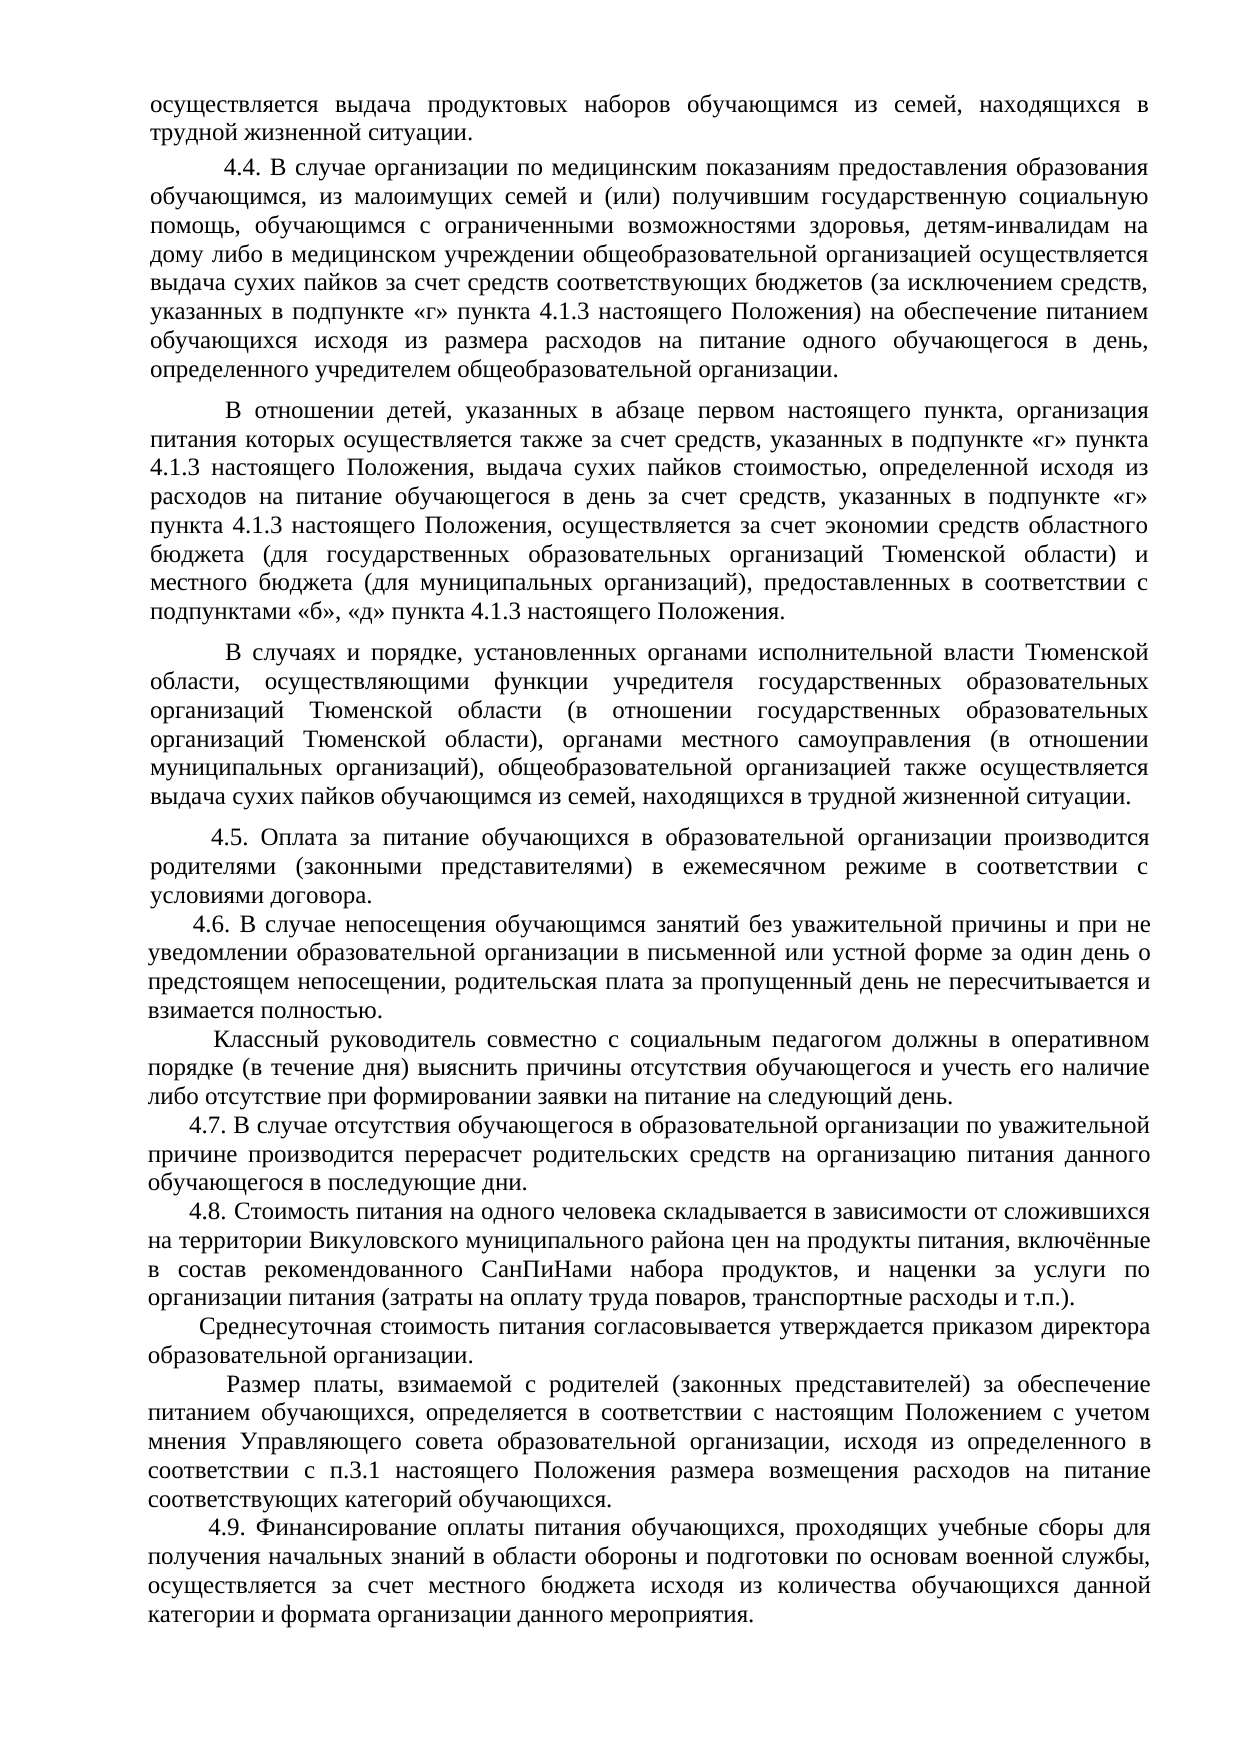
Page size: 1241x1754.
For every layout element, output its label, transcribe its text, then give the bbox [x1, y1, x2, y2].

text Среднесуточная стоимость питания согласовывается утверждается приказом директора образовательной организации. [148, 1311, 1152, 1369]
text 4.5. Оплата за питание обучающихся в образовательной организации производится родителями (законными представителями) в ежемесячном режиме в соответствии с условиями договора. [148, 822, 1149, 909]
text 4.7. В случае отсутствия обучающегося в образовательной организации по уважительной причине производится перерасчет родительских средств на организацию питания данного обучающегося в последующие дни. [148, 1110, 1152, 1196]
text В отношении детей, указанных в абзаце первом настоящего пункта, организация питания которых осуществляется также за счет средств, указанных в подпункте «г» пункта 4.1.3 настоящего Положения, выдача сухих пайков стоимостью, определенной исходя из расходов на питание обучающегося в день за счет средств, указанных в подпункте «г» пункта 4.1.3 настоящего Положения, осуществляется за счет экономии средств областного бюджета (для государственных образовательных организаций Тюменской области) и местного бюджета (для муниципальных организаций), предоставленных в соответствии с подпунктами «б», «д» пункта 4.1.3 настоящего Положения. [150, 395, 1149, 625]
text 4.8. Стоимость питания на одного человека складывается в зависимости от сложившихся на территории Викуловского муниципального района цен на продукты питания, включённые в состав рекомендованного СанПиНами набора продуктов, и наценки за услуги по организации питания (затраты на оплату труда поваров, транспортные расходы и т.п.). [148, 1196, 1152, 1311]
text Классный руководитель совместно с социальным педагогом должны в оперативном порядке (в течение дня) выяснить причины отсутствия обучающегося и учесть его наличие либо отсутствие при формировании заявки на питание на следующий день. [148, 1024, 1152, 1110]
text осуществляется выдача продуктовых наборов обучающимся из семей, находящихся в трудной жизненной ситуации. [150, 89, 1149, 146]
text Размер платы, взимаемой с родителей (законных представителей) за обеспечение питанием обучающихся, определяется в соответствии с настоящим Положением с учетом мнения Управляющего совета образовательной организации, исходя из определенного в соответствии с п.3.1 настоящего Положения размера возмещения расходов на питание соответствующих категорий обучающихся. [148, 1369, 1152, 1512]
text 4.4. В случае организации по медицинским показаниям предоставления образования обучающимся, из малоимущих семей и (или) получившим государственную социальную помощь, обучающимся с ограниченными возможностями здоровья, детям-инвалидам на дому либо в медицинском учреждении общеобразовательной организацией осуществляется выдача сухих пайков за счет средств соответствующих бюджетов (за исключением средств, указанных в подпункте «г» пункта 4.1.3 настоящего Положения) на обеспечение питанием обучающихся исходя из размера расходов на питание одного обучающегося в день, определенного учредителем общеобразовательной организации. [150, 152, 1149, 382]
text В случаях и порядке, установленных органами исполнительной власти Тюменской области, осуществляющими функции учредителя государственных образовательных организаций Тюменской области (в отношении государственных образовательных организаций Тюменской области), органами местного самоуправления (в отношении муниципальных организаций), общеобразовательной организацией также осуществляется выдача сухих пайков обучающимся из семей, находящихся в трудной жизненной ситуации. [150, 637, 1149, 810]
text 4.9. Финансирование оплаты питания обучающихся, проходящих учебные сборы для получения начальных знаний в области обороны и подготовки по основам военной службы, осуществляется за счет местного бюджета исходя из количества обучающихся данной категории и формата организации данного мероприятия. [148, 1512, 1152, 1627]
text 4.6. В случае непосещения обучающимся занятий без уважительной причины и при не уведомлении образовательной организации в письменной или устной форме за один день о предстоящем непосещении, родительская плата за пропущенный день не пересчитывается и взимается полностью. [148, 909, 1152, 1024]
